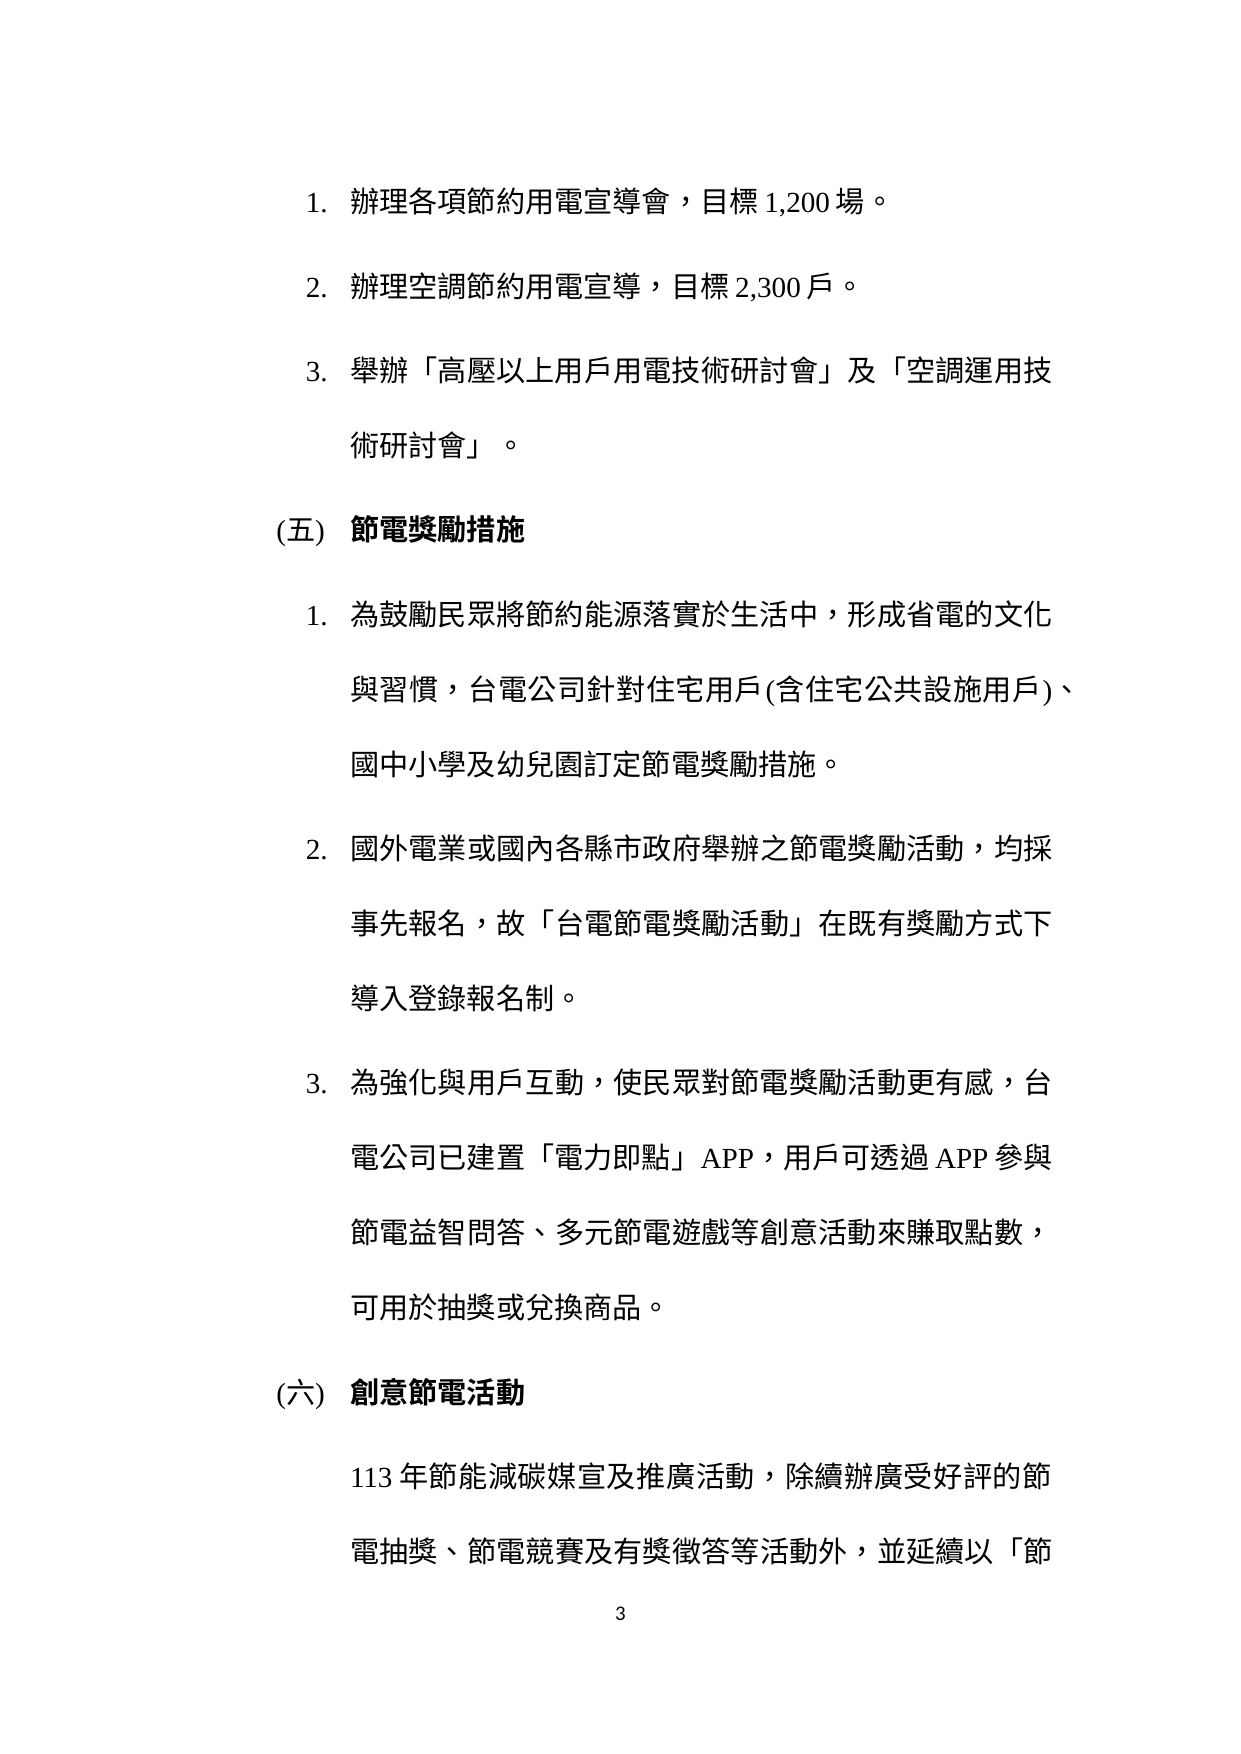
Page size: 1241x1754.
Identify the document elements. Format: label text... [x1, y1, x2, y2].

list 辦理各項節約用電宣導會，目標1,200場。 [306, 162, 1053, 237]
list 舉辦「高壓以上用戶用電技術研討會」及「空調運用技術研討會」。 [306, 331, 1053, 481]
list 為鼓勵民眾將節約能源落實於生活中，形成省電的文化與習慣，台電公司針對住宅用戶(含住宅公共設施用戶)、國中小學及幼兒園訂定節電獎勵措施。 [306, 575, 1053, 800]
list 為強化與用戶互動，使民眾對節電獎勵活動更有感，台電公司已建置「電力即點」APP，用戶可透過APP參與節電益智問答、多元節電遊戲等創意活動來賺取點數，可用於抽獎或兌換商品。 [306, 1044, 1053, 1344]
list 辦理空調節約用電宣導，目標2,300戶。 [306, 247, 1053, 322]
list 國外電業或國內各縣市政府舉辦之節電獎勵活動，均採事先報名，故「台電節電獎勵活動」在既有獎勵方式下導入登錄報名制。 [306, 809, 1053, 1034]
list 113年節能減碳媒宣及推廣活動，除續辦廣受好評的節電抽獎、節電競賽及有獎徵答等活動外，並延續以「節 [350, 1437, 1053, 1587]
list 節電獎勵措施 [276, 491, 1053, 566]
list 創意節電活動 [276, 1353, 1053, 1428]
